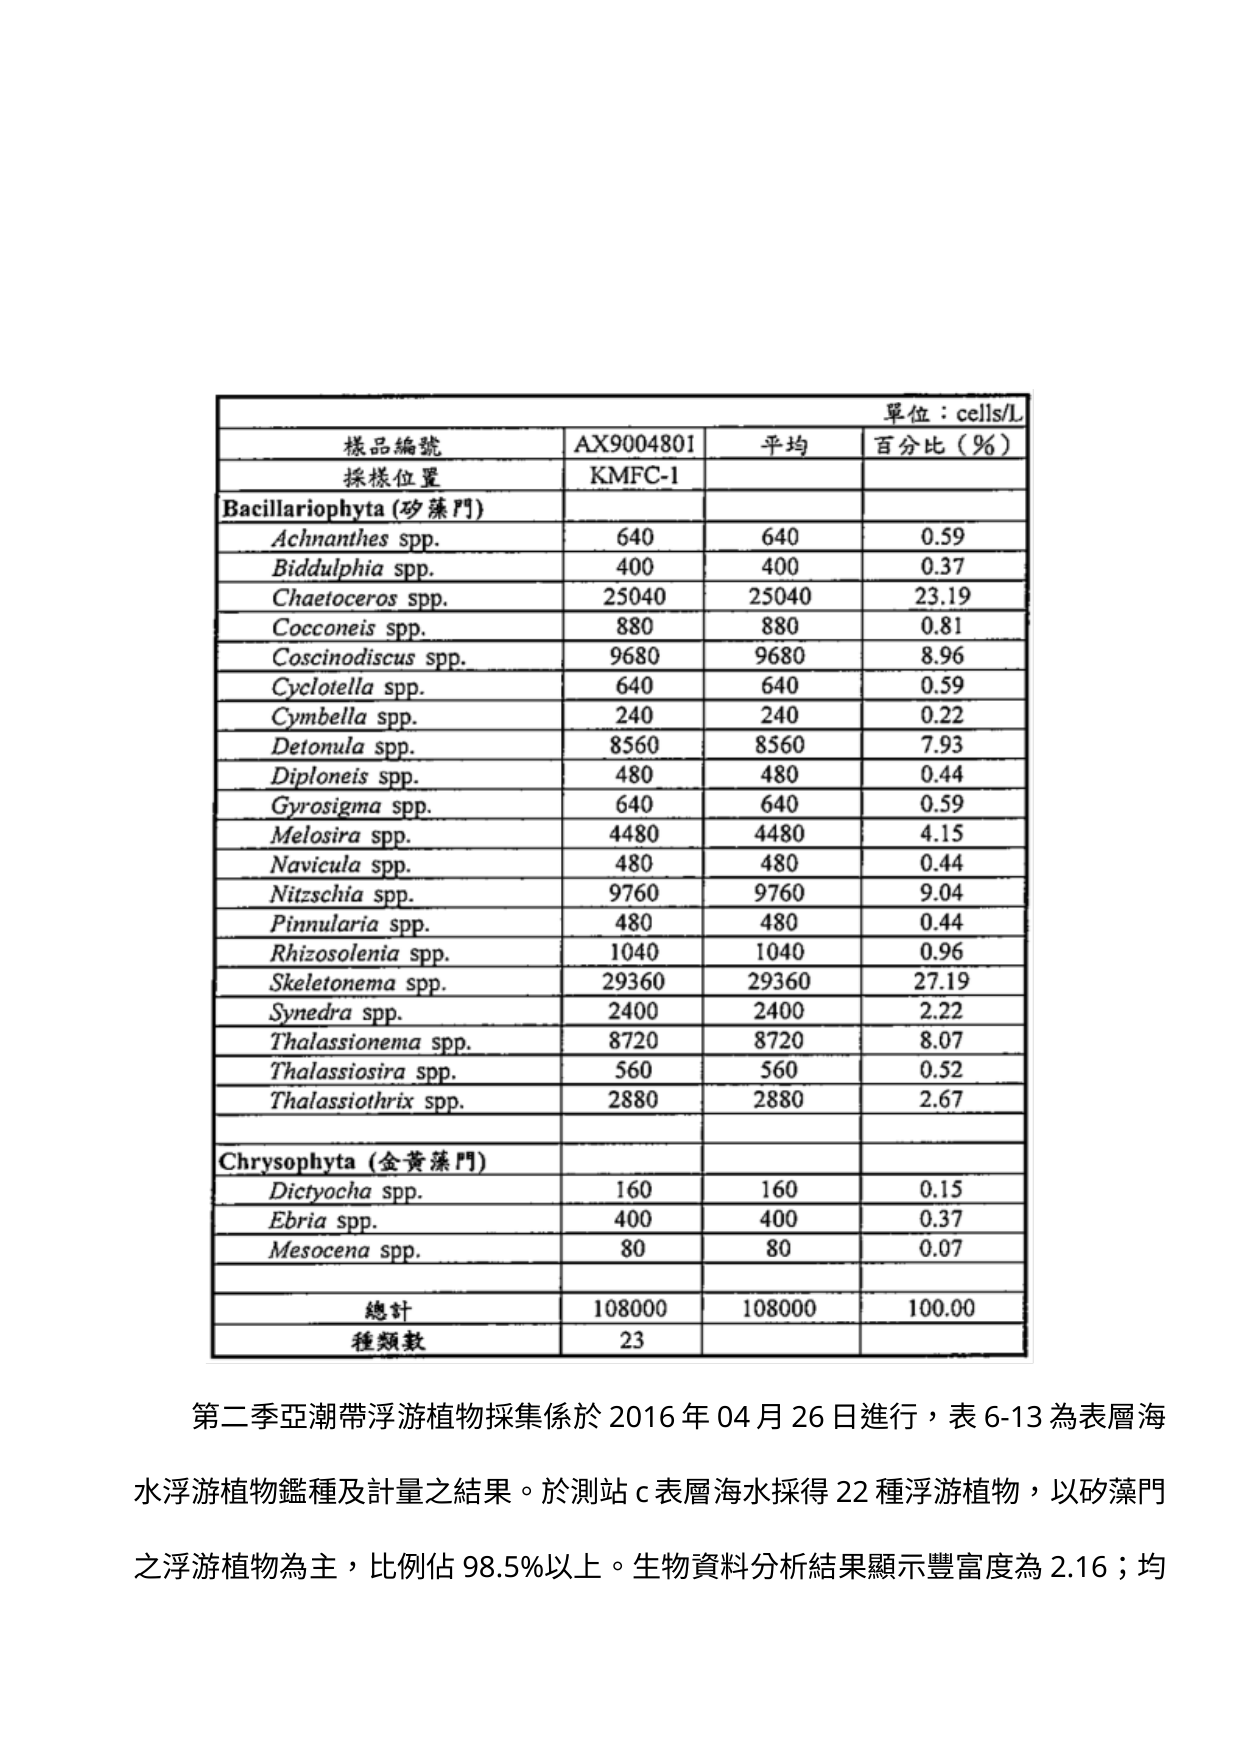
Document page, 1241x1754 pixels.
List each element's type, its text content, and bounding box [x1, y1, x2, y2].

picture [205, 389, 1035, 1365]
text 第二季亞潮帶浮游植物採集係於2016年04月26日進行，表6-13為表層海水浮游植物鑑種及計量之結果。於測站c表層海水採得22種浮游植物，以矽藻門之浮游植物為主，比例佔98.5%以上。生物資料分析結果顯示豐富度為2.16；均 [133, 1371, 1167, 1596]
